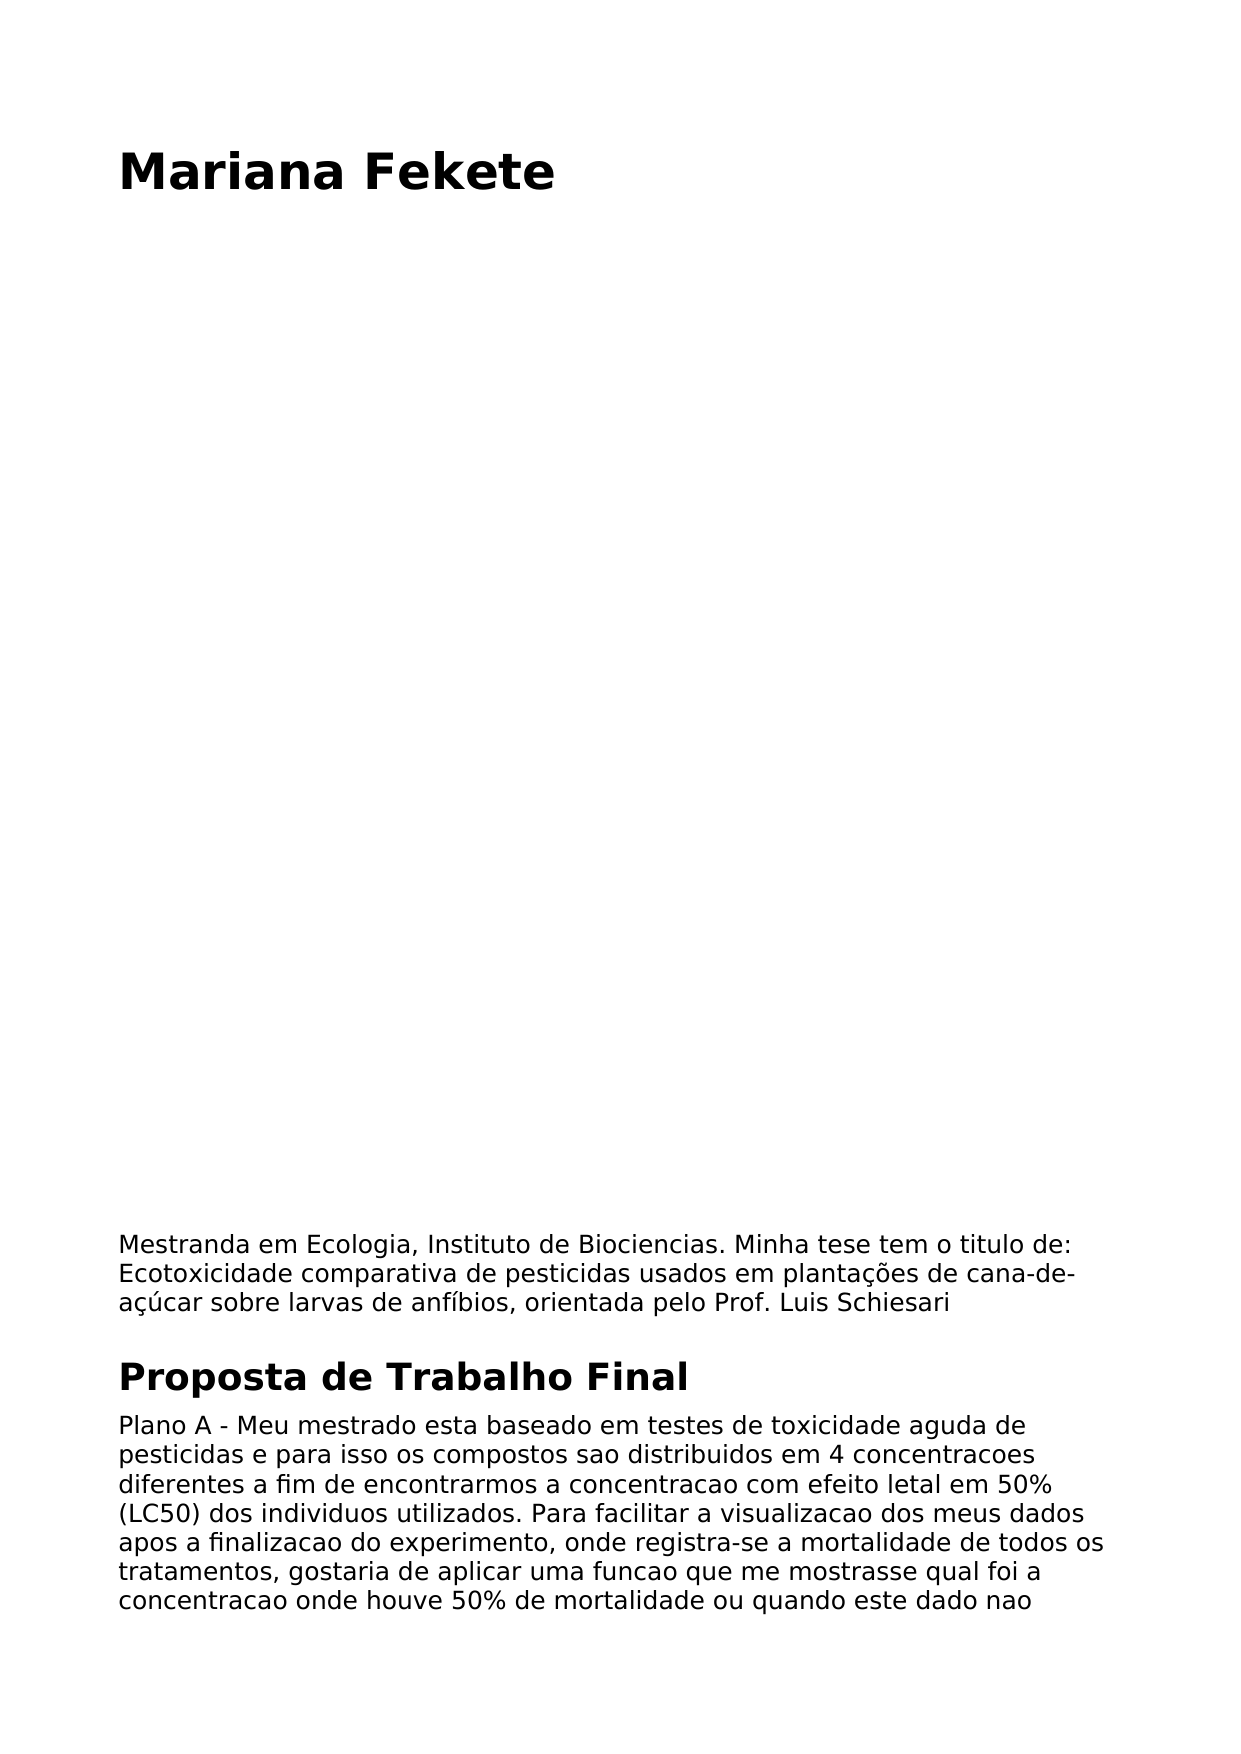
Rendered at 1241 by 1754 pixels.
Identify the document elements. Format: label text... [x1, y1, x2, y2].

subtitle Mariana Fekete [118, 143, 1122, 201]
text Plano A - Meu mestrado esta baseado em testes de toxicidade aguda de pesticidas e para isso os compostos sao distribuidos em 4 concentracoes diferentes a fim de encontrarmos a concentracao com efeito letal em 50%(LC50) dos individuos utilizados. Para facilitar a visualizacao dos meus dados apos a finalizacao do experimento, onde registra-se a mortalidade de todos os tratamentos, gostaria de aplicar uma funcao que me mostrasse qual foi a concentracao onde houve 50% de mortalidade ou quando este dado nao [118, 1411, 1122, 1616]
text Mestranda em Ecologia, Instituto de Biociencias. Minha tese tem o titulo de: Ecotoxicidade comparativa de pesticidas usados em plantações de cana-de-açúcar sobre larvas de anfíbios, orientada pelo Prof. Luis Schiesari [118, 1230, 1122, 1318]
subtitle Proposta de Trabalho Final [118, 1355, 1122, 1399]
